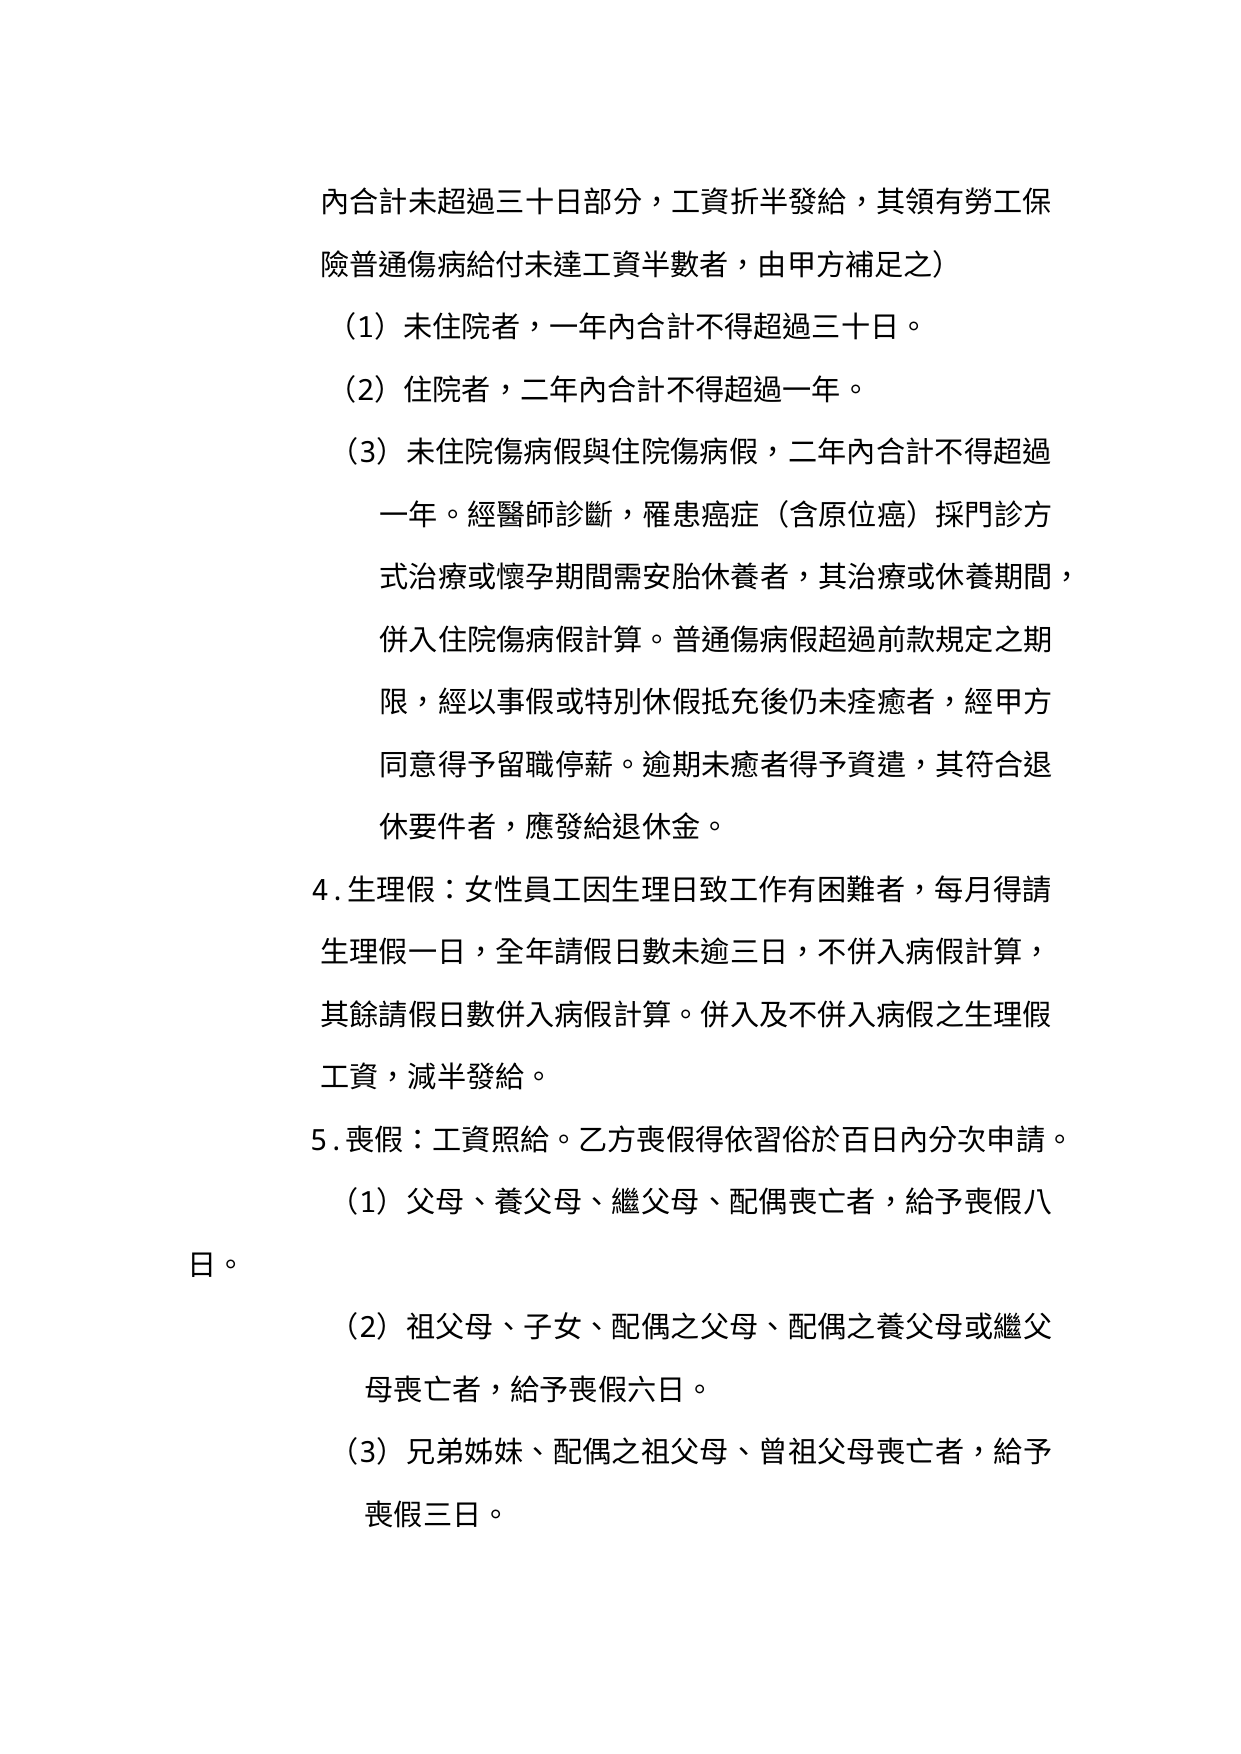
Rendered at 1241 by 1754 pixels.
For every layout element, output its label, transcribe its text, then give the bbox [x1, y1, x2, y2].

text （1）父母、養父母、繼父母、配偶喪亡者，給予喪假八日。 [187, 1158, 1053, 1283]
text （2）住院者，二年內合計不得超過一年。 [187, 346, 1053, 408]
text （3）未住院傷病假與住院傷病假，二年內合計不得超過一年。經醫師診斷，罹患癌症（含原位癌）採門診方式治療或懷孕期間需安胎休養者，其治療或休養期間，併入住院傷病假計算。普通傷病假超過前款規定之期限，經以事假或特別休假抵充後仍未痊癒者，經甲方同意得予留職停薪。逾期未癒者得予資遣，其符合退休要件者，應發給退休金。 [187, 408, 1053, 846]
text （2）祖父母、子女、配偶之父母、配偶之養父母或繼父母喪亡者，給予喪假六日。 [187, 1283, 1053, 1408]
text （1）未住院者，一年內合計不得超過三十日。 [187, 283, 1053, 346]
text 5.喪假：工資照給。乙方喪假得依習俗於百日內分次申請。 [187, 1096, 1053, 1158]
text （3）兄弟姊妹、配偶之祖父母、曾祖父母喪亡者，給予喪假三日。 [187, 1408, 1053, 1533]
text 內合計未超過三十日部分，工資折半發給，其領有勞工保險普通傷病給付未達工資半數者，由甲方補足之） [187, 158, 1053, 283]
text 4.生理假：女性員工因生理日致工作有困難者，每月得請生理假一日，全年請假日數未逾三日，不併入病假計算，其餘請假日數併入病假計算。併入及不併入病假之生理假工資，減半發給。 [187, 846, 1053, 1096]
